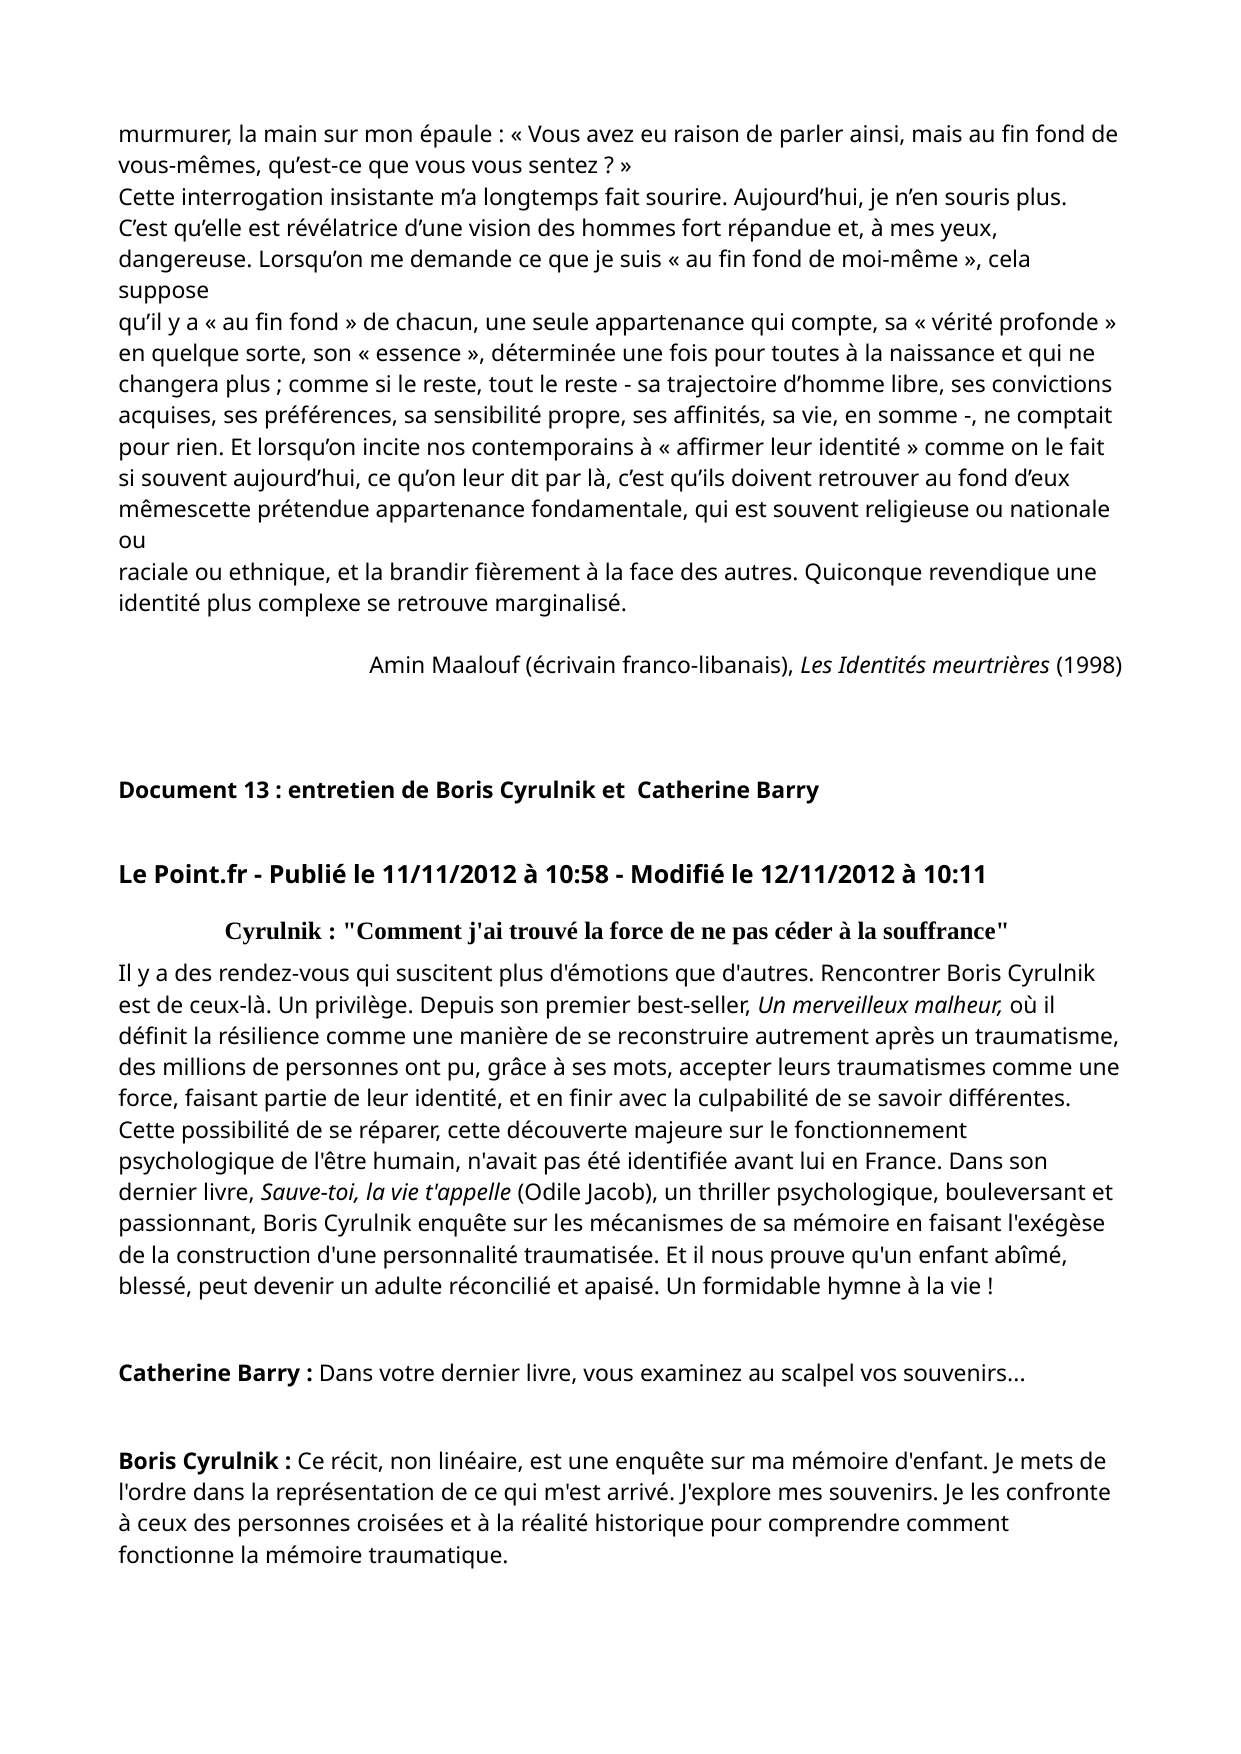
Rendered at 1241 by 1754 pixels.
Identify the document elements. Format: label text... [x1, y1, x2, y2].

text Il y a des rendez-vous qui suscitent plus d'émotions que d'autres. Rencontrer Boris Cyrulnik est de ceux-là. Un privilège. Depuis son premier best-seller, Un merveilleux malheur, où il définit la résilience comme une manière de se reconstruire autrement après un traumatisme, des millions de personnes ont pu, grâce à ses mots, accepter leurs traumatismes comme une force, faisant partie de leur identité, et en finir avec la culpabilité de se savoir différentes. Cette possibilité de se réparer, cette découverte majeure sur le fonctionnement psychologique de l'être humain, n'avait pas été identifiée avant lui en France. Dans son dernier livre, Sauve-toi, la vie t'appelle (Odile Jacob), un thriller psychologique, bouleversant et passionnant, Boris Cyrulnik enquête sur les mécanismes de sa mémoire en faisant l'exégèse de la construction d'une personnalité traumatisée. Et il nous prouve qu'un enfant abîmé, blessé, peut devenir un adulte réconcilié et apaisé. Un formidable hymne à la vie ! [118, 957, 1122, 1301]
text murmurer, la main sur mon épaule : « Vous avez eu raison de parler ainsi, mais au fin fond de [118, 118, 1122, 149]
text Boris Cyrulnik : Ce récit, non linéaire, est une enquête sur ma mémoire d'enfant. Je mets de l'ordre dans la représentation de ce qui m'est arrivé. J'explore mes souvenirs. Je les confronte à ceux des personnes croisées et à la réalité historique pour comprendre comment fonctionne la mémoire traumatique. [118, 1445, 1122, 1570]
text acquises, ses préférences, sa sensibilité propre, ses affinités, sa vie, en somme -, ne comptait [118, 399, 1122, 431]
text raciale ou ethnique, et la brandir fièrement à la face des autres. Quiconque revendique une [118, 556, 1122, 587]
subtitle Cyrulnik : "Comment j'ai trouvé la force de ne pas céder à la souffrance" [118, 916, 1122, 945]
text C’est qu’elle est révélatrice d’une vision des hommes fort répandue et, à mes yeux, [118, 212, 1122, 243]
text Document 13 : entretien de Boris Cyrulnik et Catherine Barry [118, 774, 1122, 806]
text pour rien. Et lorsqu’on incite nos contemporains à « affirmer leur identité » comme on le fait [118, 431, 1122, 462]
text qu’il y a « au fin fond » de chacun, une seule appartenance qui compte, sa « vérité profonde » [118, 306, 1122, 337]
text Catherine Barry : Dans votre dernier livre, vous examinez au scalpel vos souvenirs... [118, 1357, 1122, 1388]
text changera plus ; comme si le reste, tout le reste - sa trajectoire d’homme libre, ses convictions [118, 368, 1122, 399]
text vous-mêmes, qu’est-ce que vous vous sentez ? » [118, 149, 1122, 181]
subtitle Le Point.fr - Publié le 11/11/2012 à 10:58 - Modifié le 12/11/2012 à 10:11 [118, 857, 1122, 891]
text Amin Maalouf (écrivain franco-libanais), Les Identités meurtrières (1998) [118, 649, 1122, 681]
text Cette interrogation insistante m’a longtemps fait sourire. Aujourd’hui, je n’en souris plus. [118, 181, 1122, 212]
text dangereuse. Lorsqu’on me demande ce que je suis « au fin fond de moi-même », cela suppose [118, 243, 1122, 306]
text en quelque sorte, son « essence », déterminée une fois pour toutes à la naissance et qui ne [118, 337, 1122, 368]
text identité plus complexe se retrouve marginalisé. [118, 587, 1122, 618]
text si souvent aujourd’hui, ce qu’on leur dit par là, c’est qu’ils doivent retrouver au fond d’eux mêmescette prétendue appartenance fondamentale, qui est souvent religieuse ou nationale ou [118, 462, 1122, 556]
